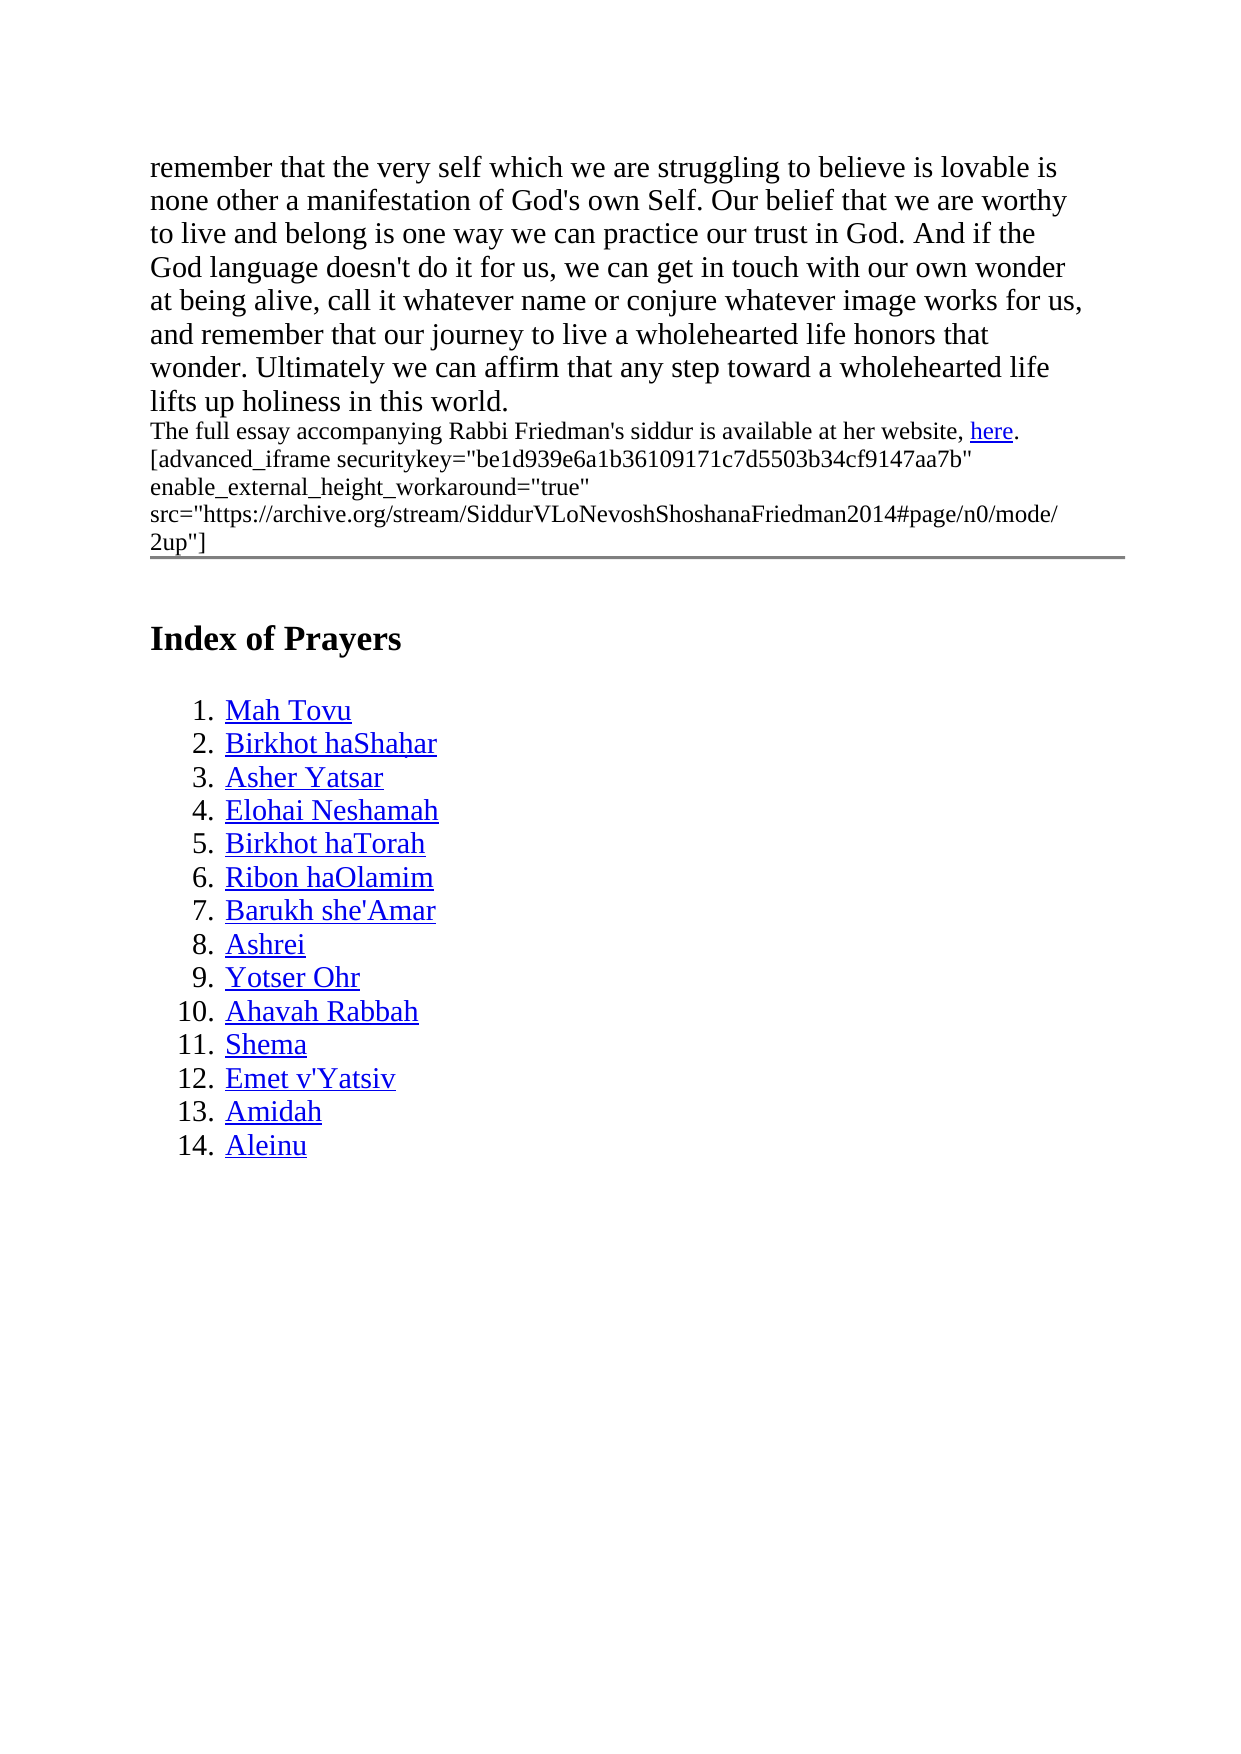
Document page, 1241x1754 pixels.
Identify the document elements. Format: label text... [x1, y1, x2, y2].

list Ahavah Rabbah [177, 994, 1090, 1028]
list Amidah [177, 1094, 1090, 1128]
list Birkhot haShaḥar [192, 727, 1090, 760]
text The full essay accompanying Rabbi Friedman's siddur is available at her website, here. [advanced_iframe securitykey="be1d939e6a1b36109171c7d5503b34cf9147aa7b" enable_external_height_workaround="true" src="https://archive.org/stream/SiddurVLoNevoshShoshanaFriedman2014#page/n0/mode/2up"] [150, 417, 1090, 556]
text remember that the very self which we are struggling to believe is lovable is none other a manifestation of God's own Self. Our belief that we are worthy to live and belong is one way we can practice our trust in God. And if the God language doesn't do it for us, we can get in touch with our own wonder at being alive, call it whatever name or conjure whatever image works for us, and remember that our journey to live a wholehearted life honors that wonder. Ultimately we can affirm that any step toward a wholehearted life lifts up holiness in this world. [150, 150, 1090, 417]
list Elohai Neshamah [192, 793, 1090, 827]
list Ashrei [192, 927, 1090, 961]
list Asher Yatsar [192, 760, 1090, 793]
text [150, 560, 1090, 584]
list Birkhot haTorah [192, 827, 1090, 860]
list Yotser Ohr [192, 961, 1090, 994]
subtitle Index of Prayers [150, 619, 1090, 658]
list Ribon haOlamim [192, 860, 1090, 894]
list Emet v'Yatsiv [177, 1061, 1090, 1094]
list Mah Tovu [192, 693, 1090, 727]
list Shema [177, 1028, 1090, 1061]
list Aleinu [177, 1128, 1090, 1161]
list Barukh she'Amar [192, 894, 1090, 927]
